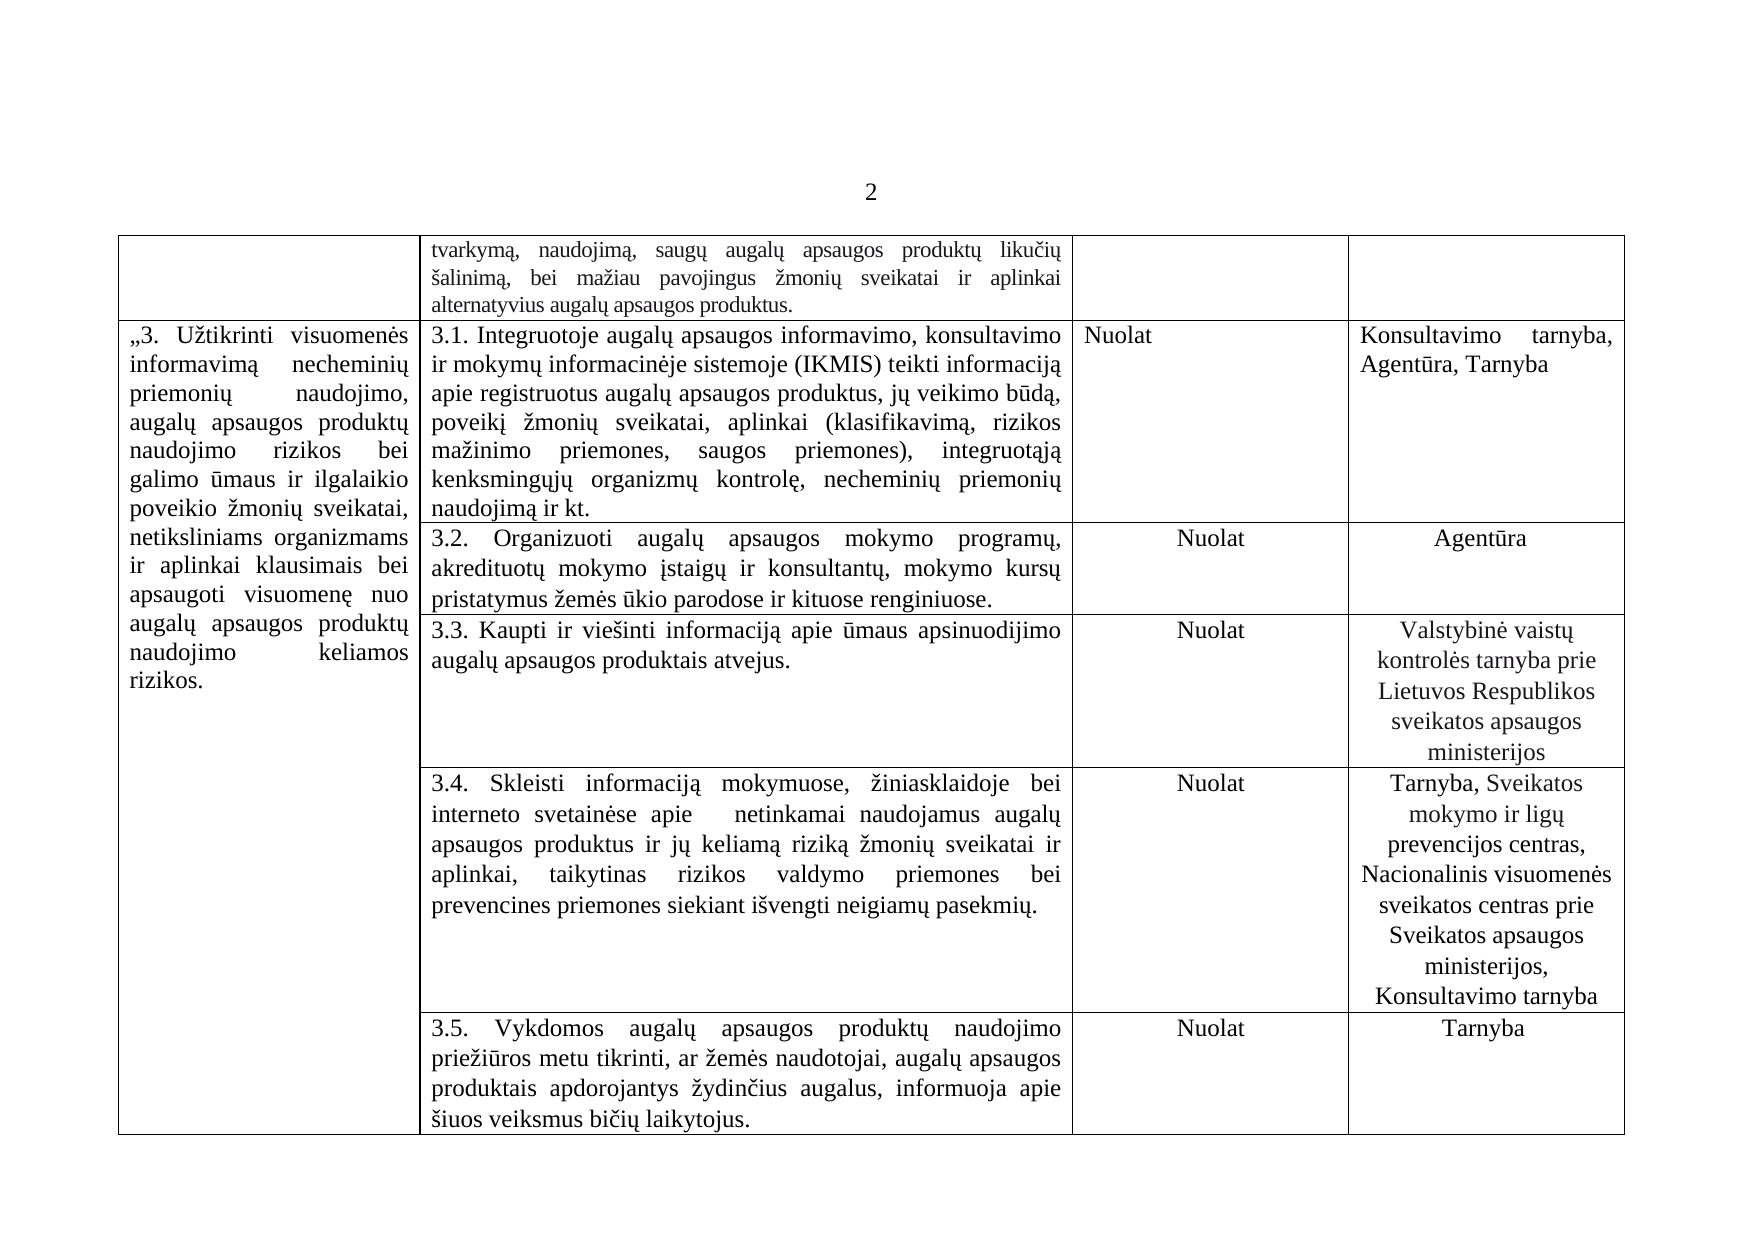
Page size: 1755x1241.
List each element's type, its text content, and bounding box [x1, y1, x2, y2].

table_cell 3.3. Kaupti ir viešinti informaciją apie ūmaus apsinuodijimo augalų apsaugos produktais atvejus. [421, 615, 1072, 767]
table_cell 3.2. Organizuoti augalų apsaugos mokymo programų, akredituotų mokymo įstaigų ir konsultantų, mokymo kursų pristatymus žemės ūkio parodose ir kituose renginiuose. [421, 523, 1072, 614]
table_cell 3.5. Vykdomos augalų apsaugos produktų naudojimo priežiūros metu tikrinti, ar žemės naudotojai, augalų apsaugos produktais apdorojantys žydinčius augalus, informuoja apie šiuos veiksmus bičių laikytojus. [421, 1013, 1072, 1134]
table_cell [1349, 236, 1624, 319]
table_cell Nuolat [1073, 321, 1348, 522]
table_cell [1073, 236, 1348, 319]
table_cell Nuolat [1073, 615, 1348, 767]
table_cell Valstybinė vaistų kontrolės tarnyba prie Lietuvos Respublikos sveikatos apsaugos ministerijos [1349, 615, 1624, 767]
table_cell Nuolat [1073, 768, 1348, 1012]
table_cell Tarnyba [1349, 1013, 1624, 1134]
table_cell Nuolat [1073, 1013, 1348, 1134]
table_cell 3.1. Integruotoje augalų apsaugos informavimo, konsultavimo ir mokymų informacinėje sistemoje (IKMIS) teikti informaciją apie registruotus augalų apsaugos produktus, jų veikimo būdą, poveikį žmonių sveikatai, aplinkai (klasifikavimą, rizikos mažinimo priemones, saugos priemones), integruotąją kenksmingųjų organizmų kontrolę, necheminių priemonių naudojimą ir kt. [421, 321, 1072, 522]
table_cell „3. Užtikrinti visuomenės informavimą necheminių priemonių naudojimo, augalų apsaugos produktų naudojimo rizikos bei galimo ūmaus ir ilgalaikio poveikio žmonių sveikatai, netiksliniams organizmams ir aplinkai klausimais bei apsaugoti visuomenę nuo augalų apsaugos produktų naudojimo keliamos rizikos. [119, 321, 419, 1134]
table_cell 3.4. Skleisti informaciją mokymuose, žiniasklaidoje bei interneto svetainėse apie netinkamai naudojamus augalų apsaugos produktus ir jų keliamą riziką žmonių sveikatai ir aplinkai, taikytinas rizikos valdymo priemones bei prevencines priemones siekiant išvengti neigiamų pasekmių. [421, 768, 1072, 1012]
table_cell Tarnyba, Sveikatos mokymo ir ligų prevencijos centras, Nacionalinis visuomenės sveikatos centras prie Sveikatos apsaugos ministerijos, Konsultavimo tarnyba [1349, 768, 1624, 1012]
table_cell Agentūra [1349, 523, 1624, 614]
table_cell [119, 236, 419, 319]
table_cell tvarkymą, naudojimą, saugų augalų apsaugos produktų likučių šalinimą, bei mažiau pavojingus žmonių sveikatai ir aplinkai alternatyvius augalų apsaugos produktus. [421, 236, 1072, 319]
table_cell Nuolat [1073, 523, 1348, 614]
table_cell Konsultavimo tarnyba, Agentūra, Tarnyba [1349, 321, 1624, 522]
